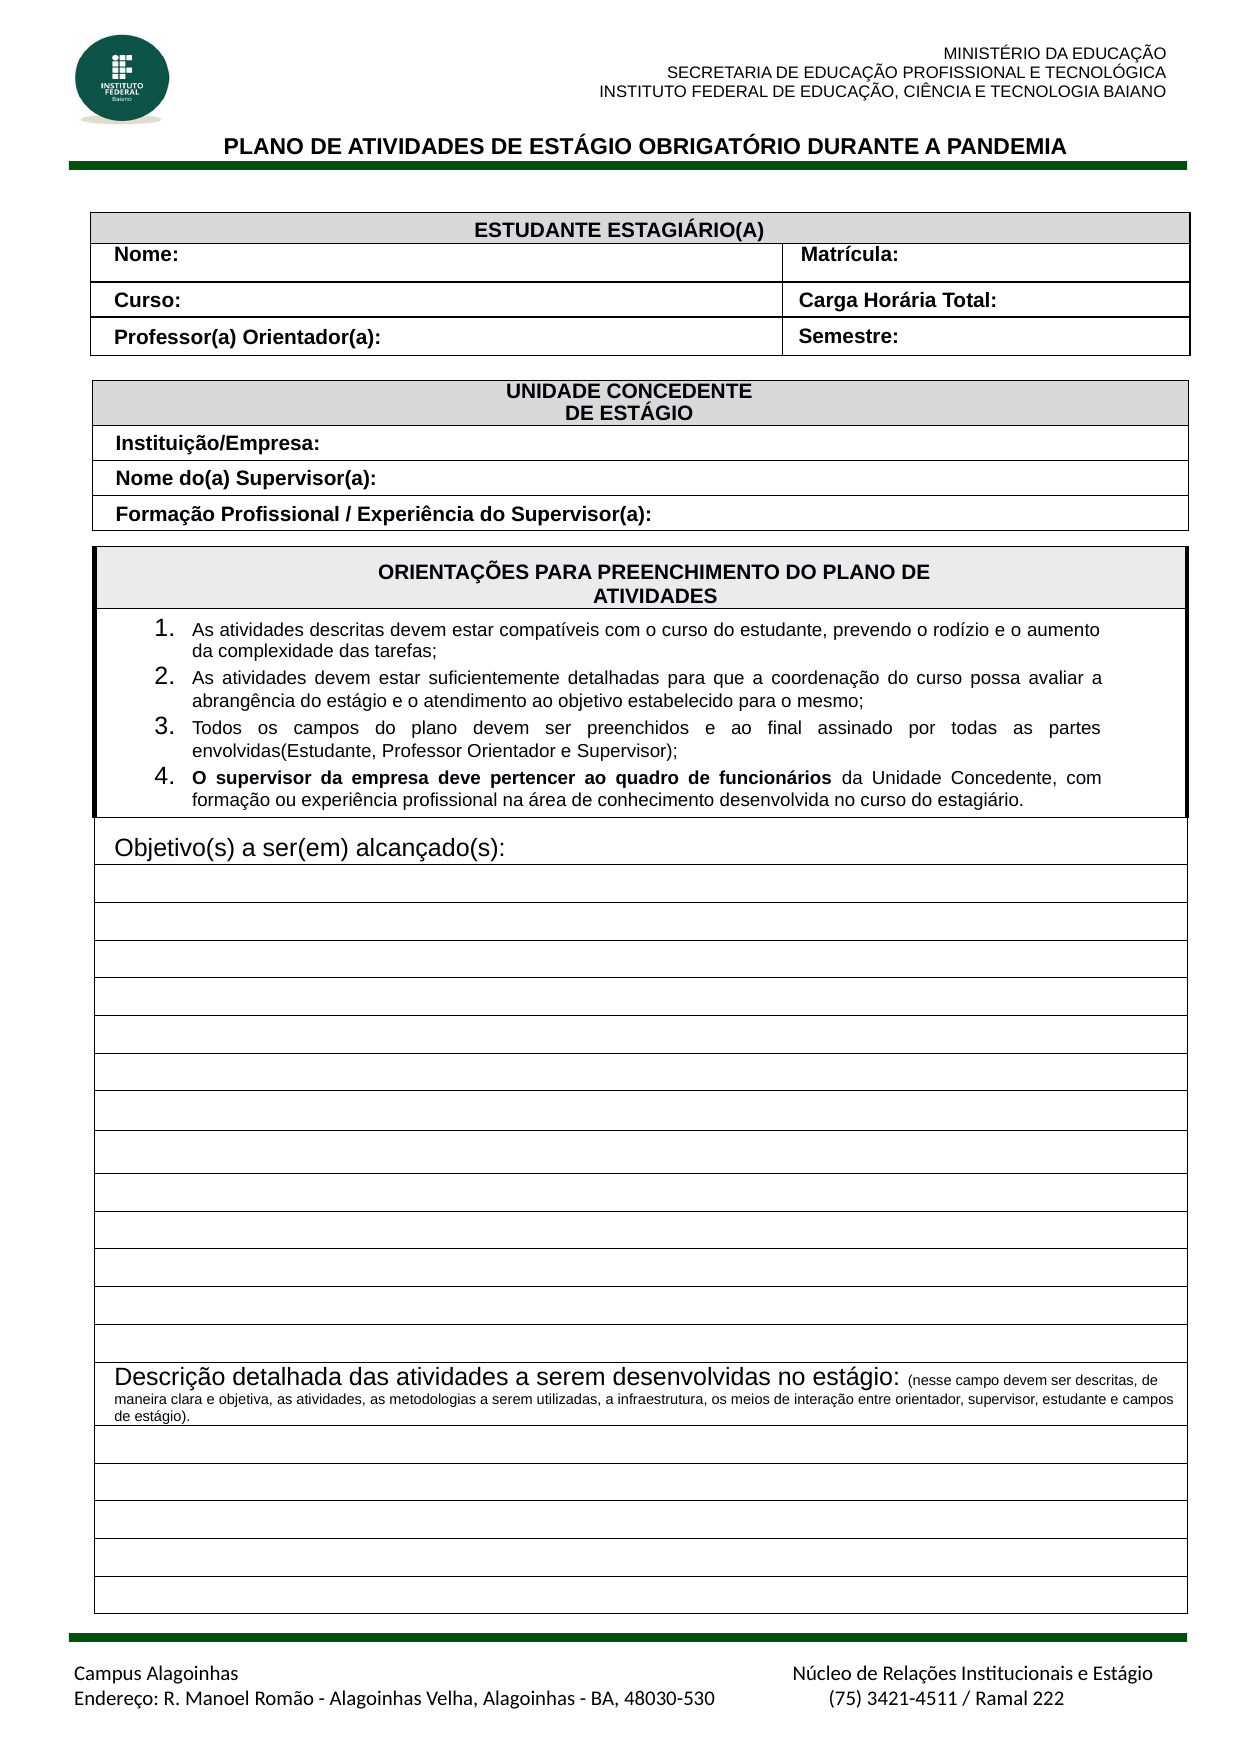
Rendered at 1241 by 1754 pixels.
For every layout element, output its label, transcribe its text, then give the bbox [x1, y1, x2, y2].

table_cell [95, 1091, 1187, 1130]
table_cell Formação Profissional / Experiência do Supervisor(a): [93, 496, 1188, 530]
table_header UNIDADE CONCEDENTE DE ESTÁGIO [93, 381, 1188, 425]
table_cell [95, 1249, 1187, 1286]
table_header ORIENTAÇÕES PARA PREENCHIMENTO DO PLANO DE ATIVIDADES [97, 547, 1185, 608]
table_cell [95, 1054, 1187, 1090]
table_cell [95, 1464, 1187, 1500]
table_cell [95, 1426, 1187, 1462]
table_cell [95, 978, 1187, 1015]
table_cell Descrição detalhada das atividades a serem desenvolvidas no estágio: (nesse campo devem ser descritas, de maneira clara e objetiva, as atividades, as metodologias a serem utilizadas, a infraestrutura, os meios de interação entre orientador, supervisor, estudante e campos de estágio). [95, 1363, 1187, 1424]
table_cell [95, 1212, 1187, 1248]
table_cell [95, 1577, 1187, 1613]
table_cell [95, 1287, 1187, 1324]
table_cell Professor(a) Orientador(a): [91, 318, 782, 355]
table_cell [95, 1325, 1187, 1362]
table_cell Objetivo(s) a ser(em) alcançado(s): [95, 818, 1187, 864]
table_cell [95, 1131, 1187, 1173]
table_cell As atividades descritas devem estar compatíveis com o curso do estudante, prevendo o rodízio e o aumento da complexidade das tarefas; As atividades devem estar suficientemente detalhadas para que a coordenação do curso possa avaliar a abrangência do estágio e o atendimento ao objetivo estabelecido para o mesmo; Todos os campos do plano devem ser preenchidos e ao final assinado por todas as partes envolvidas(Estudante, Professor Orientador e Supervisor); O supervisor da empresa deve pertencer ao quadro de funcionários da Unidade Concedente, com formação ou experiência profissional na área de conhecimento desenvolvida no curso do estagiário. [97, 609, 1185, 817]
table_cell [95, 1174, 1187, 1211]
picture [69, 29, 174, 130]
table_cell [95, 941, 1187, 977]
table_cell [95, 1539, 1187, 1576]
picture [68, 1633, 1188, 1642]
table_header ESTUDANTE ESTAGIÁRIO(A) [91, 213, 1189, 243]
table_cell Instituição/Empresa: [93, 426, 1188, 459]
table_cell [95, 1016, 1187, 1053]
table_cell [95, 865, 1187, 902]
picture [68, 161, 1188, 170]
table_cell Matrícula: [783, 244, 1189, 281]
table_cell [95, 1501, 1187, 1538]
table_cell [95, 903, 1187, 939]
table_cell Nome: [91, 244, 782, 281]
table_cell Nome do(a) Supervisor(a): [93, 461, 1188, 495]
table_cell Semestre: [783, 318, 1189, 355]
table_cell Carga Horária Total: [783, 283, 1189, 316]
table_cell Curso: [91, 283, 782, 316]
